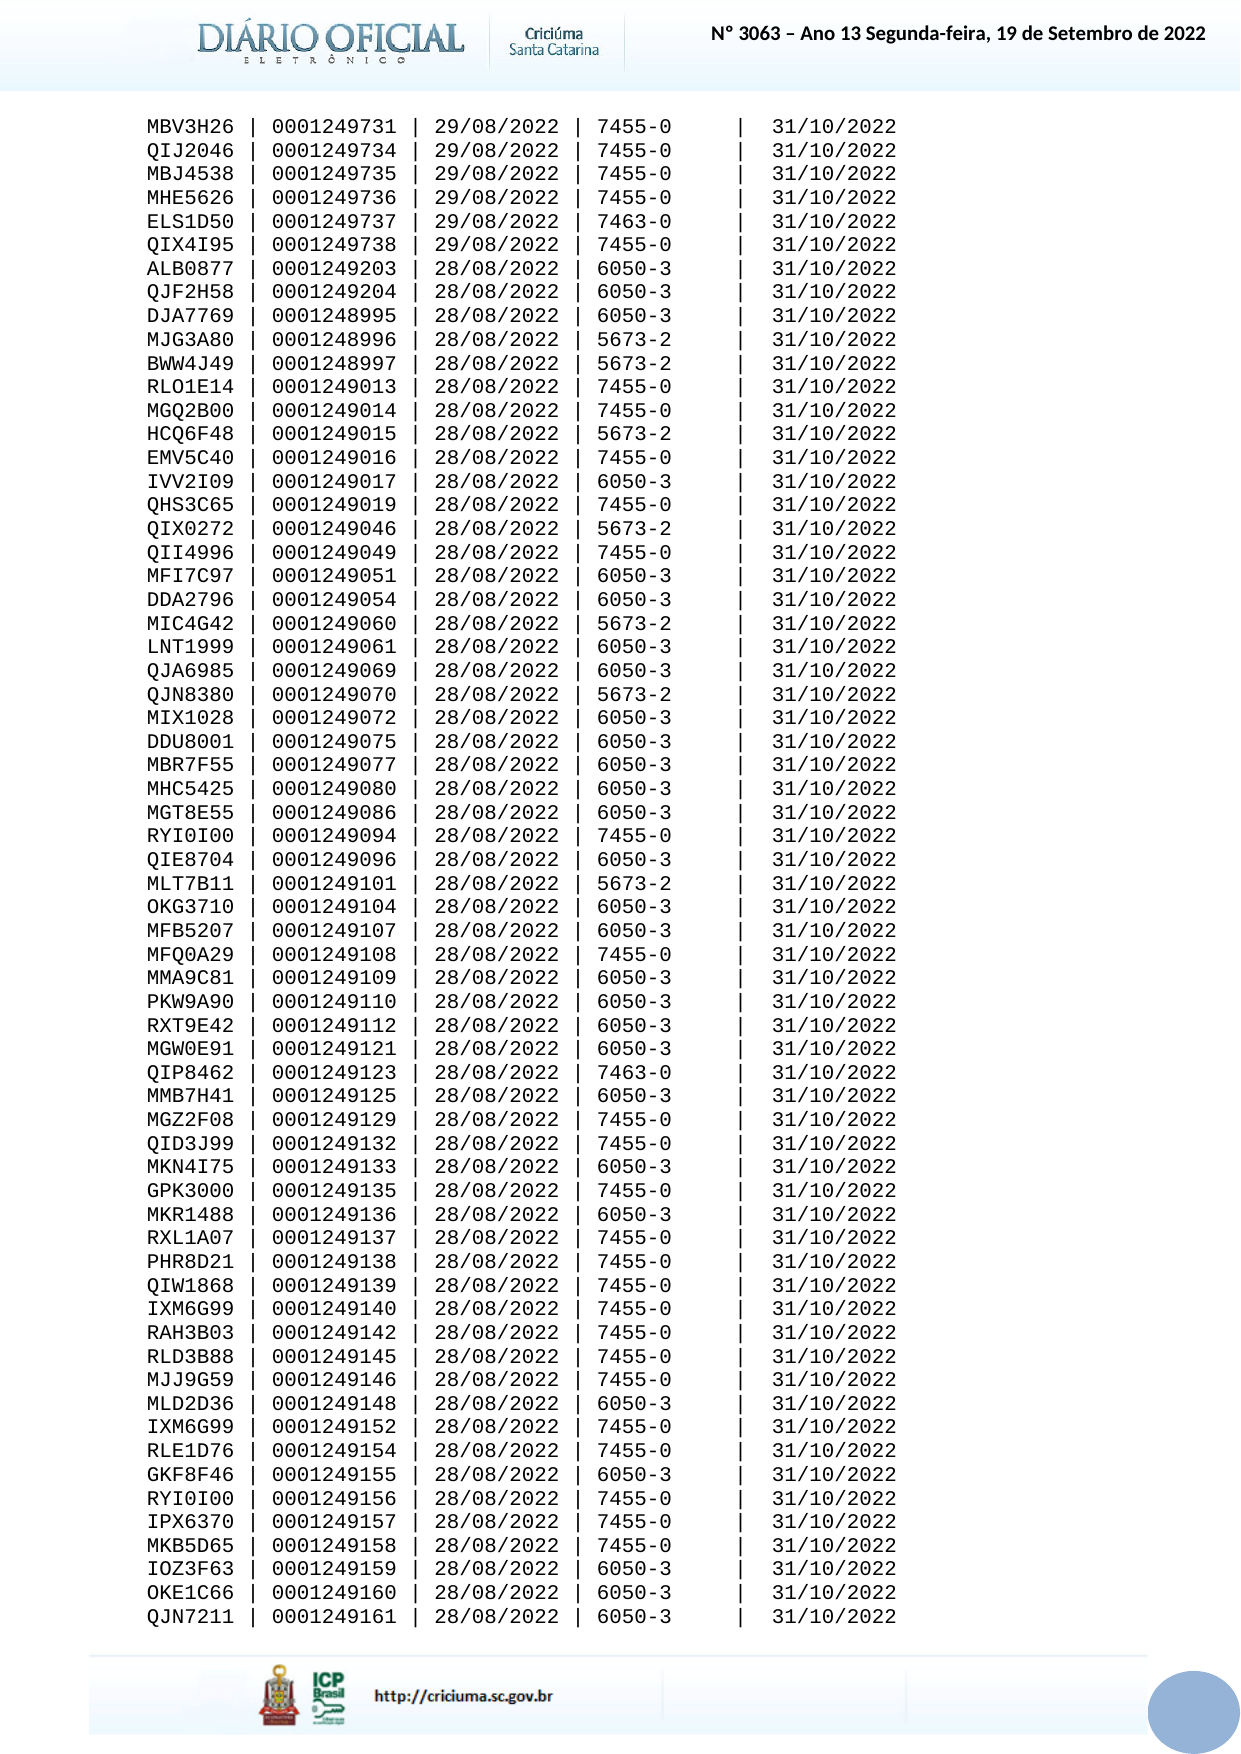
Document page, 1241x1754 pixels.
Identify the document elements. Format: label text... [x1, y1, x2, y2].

text MJG3A80 | 0001248996 | 28/08/2022 | 5673-2 | 31/10/2022 [59, 329, 1167, 352]
text MLD2D36 | 0001249148 | 28/08/2022 | 6050-3 | 31/10/2022 [59, 1393, 1167, 1417]
text QIX0272 | 0001249046 | 28/08/2022 | 5673-2 | 31/10/2022 [59, 518, 1167, 542]
text MJJ9G59 | 0001249146 | 28/08/2022 | 7455-0 | 31/10/2022 [59, 1369, 1167, 1393]
text RLO1E14 | 0001249013 | 28/08/2022 | 7455-0 | 31/10/2022 [59, 376, 1167, 400]
text QIJ2046 | 0001249734 | 29/08/2022 | 7455-0 | 31/10/2022 [59, 140, 1167, 163]
text DDA2796 | 0001249054 | 28/08/2022 | 6050-3 | 31/10/2022 [59, 589, 1167, 613]
text ALB0877 | 0001249203 | 28/08/2022 | 6050-3 | 31/10/2022 [59, 258, 1167, 282]
text IVV2I09 | 0001249017 | 28/08/2022 | 6050-3 | 31/10/2022 [59, 471, 1167, 494]
text MGQ2B00 | 0001249014 | 28/08/2022 | 7455-0 | 31/10/2022 [59, 400, 1167, 423]
text QID3J99 | 0001249132 | 28/08/2022 | 7455-0 | 31/10/2022 [59, 1133, 1167, 1156]
text RXT9E42 | 0001249112 | 28/08/2022 | 6050-3 | 31/10/2022 [59, 1014, 1167, 1038]
text MFB5207 | 0001249107 | 28/08/2022 | 6050-3 | 31/10/2022 [59, 920, 1167, 944]
text RYI0I00 | 0001249156 | 28/08/2022 | 7455-0 | 31/10/2022 [59, 1487, 1167, 1511]
text IXM6G99 | 0001249140 | 28/08/2022 | 7455-0 | 31/10/2022 [59, 1298, 1167, 1322]
text GKF8F46 | 0001249155 | 28/08/2022 | 6050-3 | 31/10/2022 [59, 1464, 1167, 1487]
text MMB7H41 | 0001249125 | 28/08/2022 | 6050-3 | 31/10/2022 [59, 1086, 1167, 1109]
text QHS3C65 | 0001249019 | 28/08/2022 | 7455-0 | 31/10/2022 [59, 494, 1167, 518]
text QJF2H58 | 0001249204 | 28/08/2022 | 6050-3 | 31/10/2022 [59, 282, 1167, 305]
text RYI0I00 | 0001249094 | 28/08/2022 | 7455-0 | 31/10/2022 [59, 825, 1167, 849]
text MIC4G42 | 0001249060 | 28/08/2022 | 5673-2 | 31/10/2022 [59, 613, 1167, 636]
text MKB5D65 | 0001249158 | 28/08/2022 | 7455-0 | 31/10/2022 [59, 1535, 1167, 1558]
text MMA9C81 | 0001249109 | 28/08/2022 | 6050-3 | 31/10/2022 [59, 967, 1167, 991]
text MGW0E91 | 0001249121 | 28/08/2022 | 6050-3 | 31/10/2022 [59, 1038, 1167, 1062]
text OKG3710 | 0001249104 | 28/08/2022 | 6050-3 | 31/10/2022 [59, 896, 1167, 920]
text PHR8D21 | 0001249138 | 28/08/2022 | 7455-0 | 31/10/2022 [59, 1251, 1167, 1275]
text RLE1D76 | 0001249154 | 28/08/2022 | 7455-0 | 31/10/2022 [59, 1440, 1167, 1464]
text QII4996 | 0001249049 | 28/08/2022 | 7455-0 | 31/10/2022 [59, 542, 1167, 565]
text IXM6G99 | 0001249152 | 28/08/2022 | 7455-0 | 31/10/2022 [59, 1417, 1167, 1440]
text QIW1868 | 0001249139 | 28/08/2022 | 7455-0 | 31/10/2022 [59, 1275, 1167, 1298]
text QIE8704 | 0001249096 | 28/08/2022 | 6050-3 | 31/10/2022 [59, 849, 1167, 873]
text QIP8462 | 0001249123 | 28/08/2022 | 7463-0 | 31/10/2022 [59, 1062, 1167, 1086]
text IPX6370 | 0001249157 | 28/08/2022 | 7455-0 | 31/10/2022 [59, 1511, 1167, 1535]
text IOZ3F63 | 0001249159 | 28/08/2022 | 6050-3 | 31/10/2022 [59, 1558, 1167, 1582]
text PKW9A90 | 0001249110 | 28/08/2022 | 6050-3 | 31/10/2022 [59, 991, 1167, 1014]
text DJA7769 | 0001248995 | 28/08/2022 | 6050-3 | 31/10/2022 [59, 305, 1167, 329]
text MGZ2F08 | 0001249129 | 28/08/2022 | 7455-0 | 31/10/2022 [59, 1109, 1167, 1133]
text DDU8001 | 0001249075 | 28/08/2022 | 6050-3 | 31/10/2022 [59, 731, 1167, 754]
text MKN4I75 | 0001249133 | 28/08/2022 | 6050-3 | 31/10/2022 [59, 1156, 1167, 1180]
text MFQ0A29 | 0001249108 | 28/08/2022 | 7455-0 | 31/10/2022 [59, 944, 1167, 967]
text MIX1028 | 0001249072 | 28/08/2022 | 6050-3 | 31/10/2022 [59, 707, 1167, 731]
text MLT7B11 | 0001249101 | 28/08/2022 | 5673-2 | 31/10/2022 [59, 873, 1167, 896]
text RXL1A07 | 0001249137 | 28/08/2022 | 7455-0 | 31/10/2022 [59, 1227, 1167, 1251]
text GPK3000 | 0001249135 | 28/08/2022 | 7455-0 | 31/10/2022 [59, 1180, 1167, 1204]
text ELS1D50 | 0001249737 | 29/08/2022 | 7463-0 | 31/10/2022 [59, 211, 1167, 234]
text OKE1C66 | 0001249160 | 28/08/2022 | 6050-3 | 31/10/2022 [59, 1582, 1167, 1606]
text MHE5626 | 0001249736 | 29/08/2022 | 7455-0 | 31/10/2022 [59, 187, 1167, 211]
text MGT8E55 | 0001249086 | 28/08/2022 | 6050-3 | 31/10/2022 [59, 802, 1167, 825]
text LNT1999 | 0001249061 | 28/08/2022 | 6050-3 | 31/10/2022 [59, 636, 1167, 660]
text EMV5C40 | 0001249016 | 28/08/2022 | 7455-0 | 31/10/2022 [59, 447, 1167, 471]
text MKR1488 | 0001249136 | 28/08/2022 | 6050-3 | 31/10/2022 [59, 1204, 1167, 1227]
text MBV3H26 | 0001249731 | 29/08/2022 | 7455-0 | 31/10/2022 [59, 116, 1167, 140]
text QJN8380 | 0001249070 | 28/08/2022 | 5673-2 | 31/10/2022 [59, 683, 1167, 707]
text MFI7C97 | 0001249051 | 28/08/2022 | 6050-3 | 31/10/2022 [59, 565, 1167, 589]
text QJN7211 | 0001249161 | 28/08/2022 | 6050-3 | 31/10/2022 [59, 1606, 1167, 1629]
text RAH3B03 | 0001249142 | 28/08/2022 | 7455-0 | 31/10/2022 [59, 1322, 1167, 1346]
text MBJ4538 | 0001249735 | 29/08/2022 | 7455-0 | 31/10/2022 [59, 163, 1167, 187]
text QIX4I95 | 0001249738 | 29/08/2022 | 7455-0 | 31/10/2022 [59, 234, 1167, 258]
text BWW4J49 | 0001248997 | 28/08/2022 | 5673-2 | 31/10/2022 [59, 352, 1167, 376]
text QJA6985 | 0001249069 | 28/08/2022 | 6050-3 | 31/10/2022 [59, 660, 1167, 683]
text HCQ6F48 | 0001249015 | 28/08/2022 | 5673-2 | 31/10/2022 [59, 423, 1167, 447]
text MBR7F55 | 0001249077 | 28/08/2022 | 6050-3 | 31/10/2022 [59, 754, 1167, 778]
text MHC5425 | 0001249080 | 28/08/2022 | 6050-3 | 31/10/2022 [59, 778, 1167, 802]
text RLD3B88 | 0001249145 | 28/08/2022 | 7455-0 | 31/10/2022 [59, 1346, 1167, 1369]
